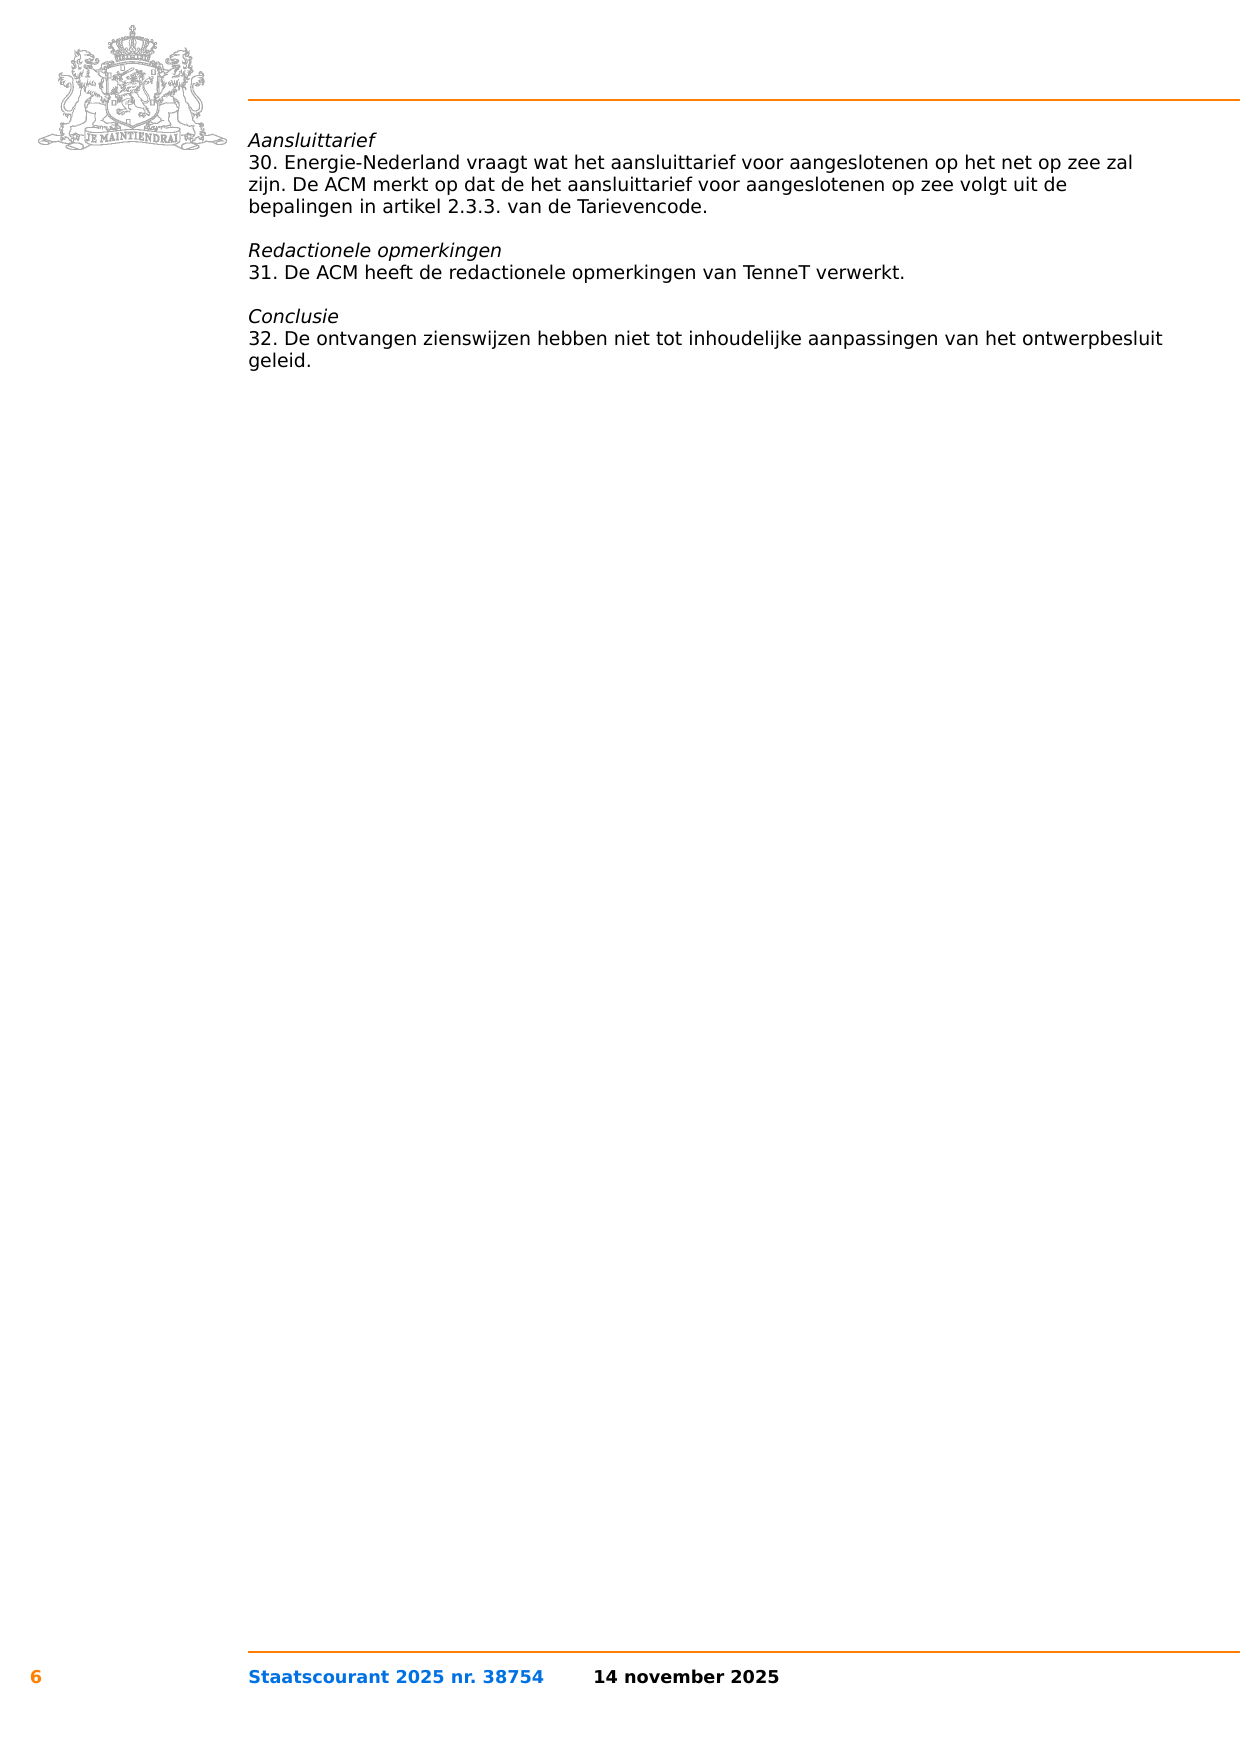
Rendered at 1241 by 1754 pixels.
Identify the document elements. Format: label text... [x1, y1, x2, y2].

subtitle Aansluittarief [248, 130, 1163, 152]
text 31. De ACM heeft de redactionele opmerkingen van TenneT verwerkt. [248, 262, 1163, 284]
text 30. Energie-Nederland vraagt wat het aansluittarief voor aangeslotenen op het net op zee zal zijn. De ACM merkt op dat de het aansluittarief voor aangeslotenen op zee volgt uit de bepalingen in artikel 2.3.3. van de Tarievencode. [248, 152, 1163, 218]
subtitle Redactionele opmerkingen [248, 240, 1163, 262]
text 32. De ontvangen zienswijzen hebben niet tot inhoudelijke aanpassingen van het ontwerpbesluit geleid. [248, 327, 1163, 371]
subtitle Conclusie [248, 306, 1163, 327]
picture [38, 25, 227, 150]
